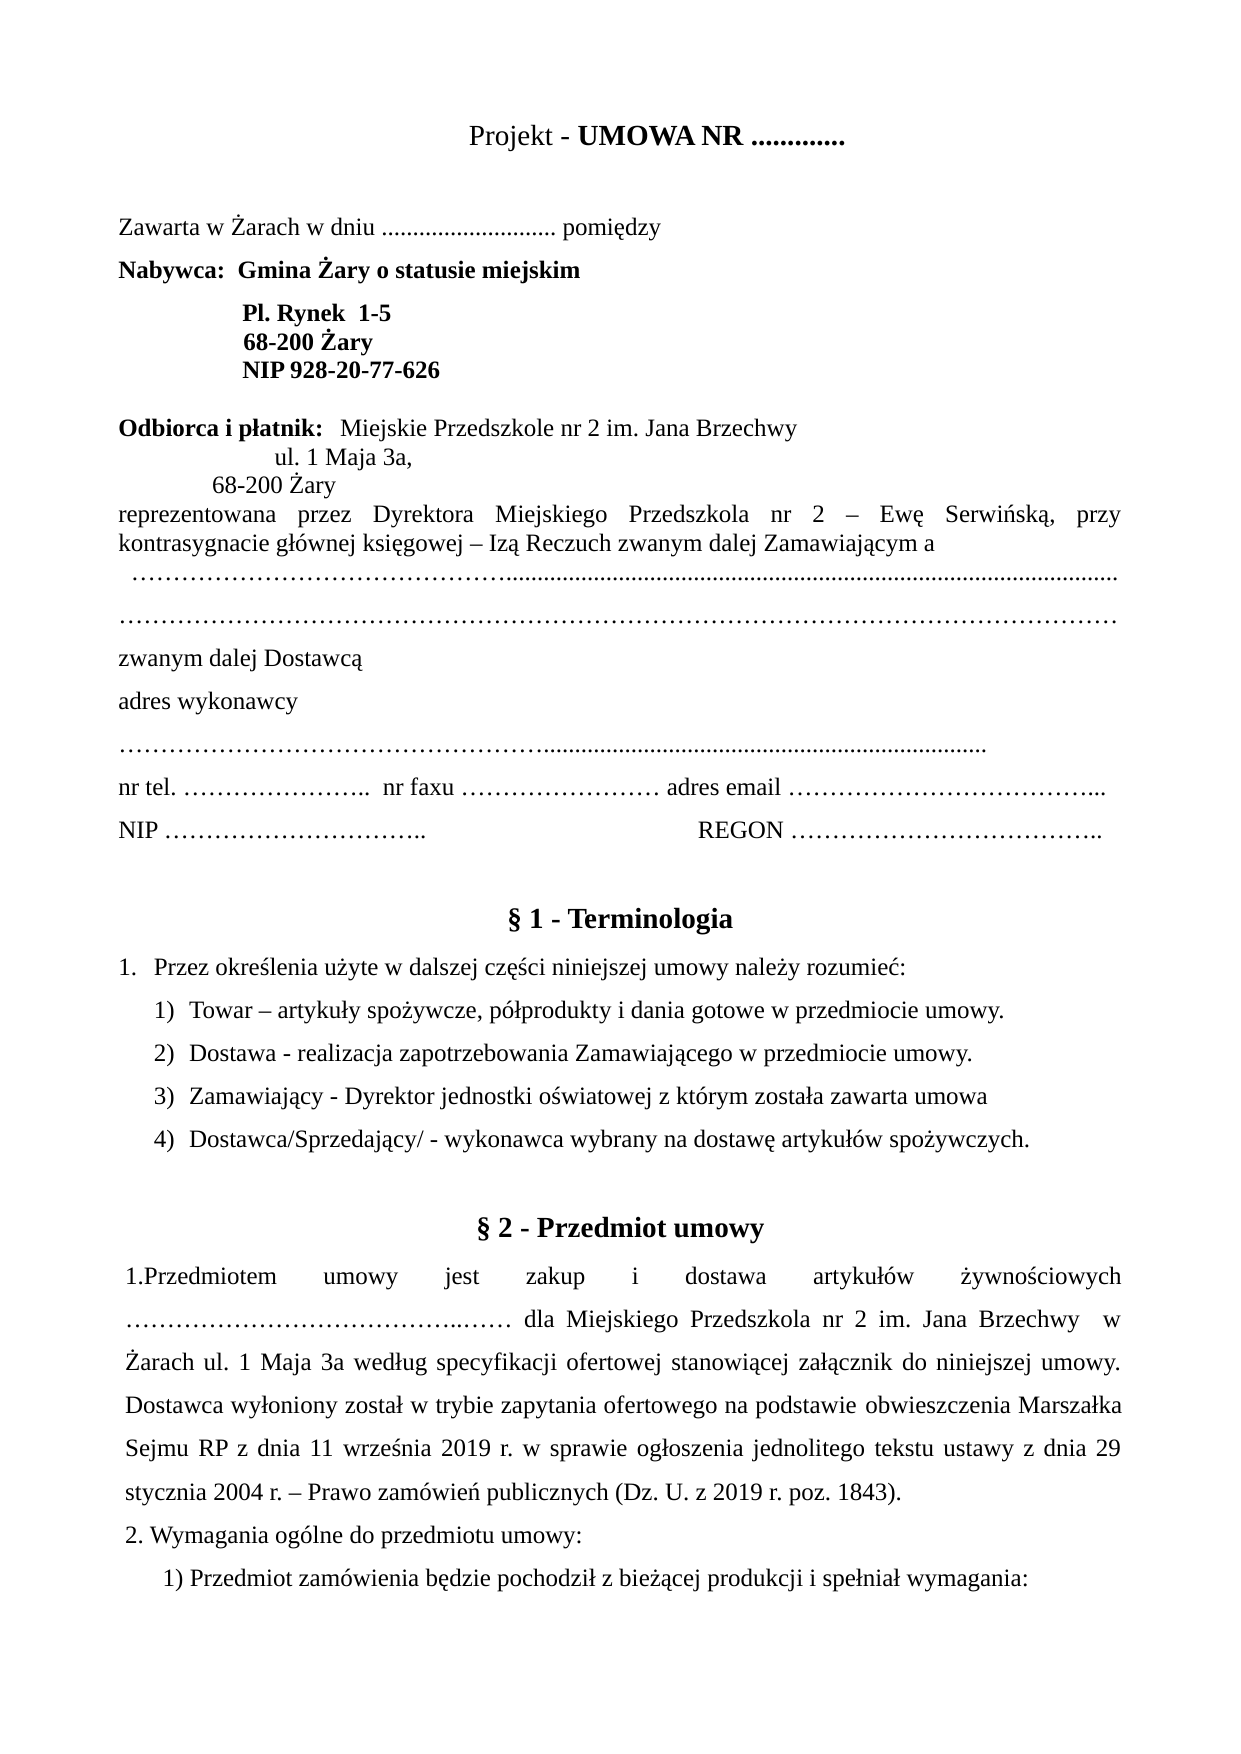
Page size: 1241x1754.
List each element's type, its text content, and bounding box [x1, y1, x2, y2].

list Przez określenia użyte w dalszej części niniejszej umowy należy rozumieć: [118, 952, 1122, 981]
list Zamawiający - Dyrektor jednostki oświatowej z którym została zawarta umowa [153, 1081, 1122, 1110]
text § 1 - Terminologia [118, 902, 1122, 935]
text ul. 1 Maja 3a, [118, 442, 1122, 470]
text 68-200 Żary [118, 470, 1122, 499]
text 2. Wymagania ogólne do przedmiotu umowy: [125, 1520, 1122, 1548]
text NIP ………………………….. REGON ……………………………….. [118, 815, 1122, 844]
text ……………………………………….................................................................................................. [118, 557, 1122, 585]
text § 2 - Przedmiot umowy [118, 1211, 1122, 1244]
list Dostawa - realizacja zapotrzebowania Zamawiającego w przedmiocie umowy. [153, 1038, 1122, 1067]
text Odbiorca i płatnik: Miejskie Przedszkole nr 2 im. Jana Brzechwy [118, 413, 1122, 442]
text ………………………………………………………………………………………………………… [118, 600, 1122, 628]
text 1.Przedmiotem umowy jest zakup i dostawa artykułów żywnościowych …………………………………..…… dla Miejskiego Przedszkola nr 2 im. Jana Brzechwy w Żarach ul. 1 Maja 3a według specyfikacji ofertowej stanowiącej załącznik do niniejszej umowy. Dostawca wyłoniony został w trybie zapytania ofertowego na podstawie obwieszczenia Marszałka Sejmu RP z dnia 11 września 2019 r. w sprawie ogłoszenia jednolitego tekstu ustawy z dnia 29 stycznia 2004 r. – Prawo zamówień publicznych (Dz. U. z 2019 r. poz. 1843). [125, 1261, 1122, 1505]
text Zawarta w Żarach w dniu ............................ pomiędzy [118, 212, 1122, 240]
text Pl. Rynek 1-5 [118, 298, 1122, 327]
text reprezentowana przez Dyrektora Miejskiego Przedszkola nr 2 – Ewę Serwińską, przy kontrasygnacie głównej księgowej – Izą Reczuch zwanym dalej Zamawiającym a [118, 499, 1122, 557]
text 1) Przedmiot zamówienia będzie pochodził z bieżącej produkcji i spełniał wymagania: [118, 1563, 1122, 1592]
text 68-200 Żary [118, 327, 1122, 355]
text zwanym dalej Dostawcą [118, 643, 1122, 672]
text NIP 928-20-77-626 [118, 355, 1122, 384]
list Dostawca/Sprzedający/ - wykonawca wybrany na dostawę artykułów spożywczych. [153, 1124, 1122, 1153]
text Projekt - UMOWA NR ............. [118, 118, 1122, 152]
list Towar – artykuły spożywcze, półprodukty i dania gotowe w przedmiocie umowy. [153, 995, 1122, 1024]
text Nabywca: Gmina Żary o statusie miejskim [118, 255, 1122, 283]
text nr tel. ………………….. nr faxu …………………… adres email ………………………………... [118, 772, 1122, 801]
text adres wykonawcy ……………………………………………....................................................................... [118, 686, 1122, 758]
